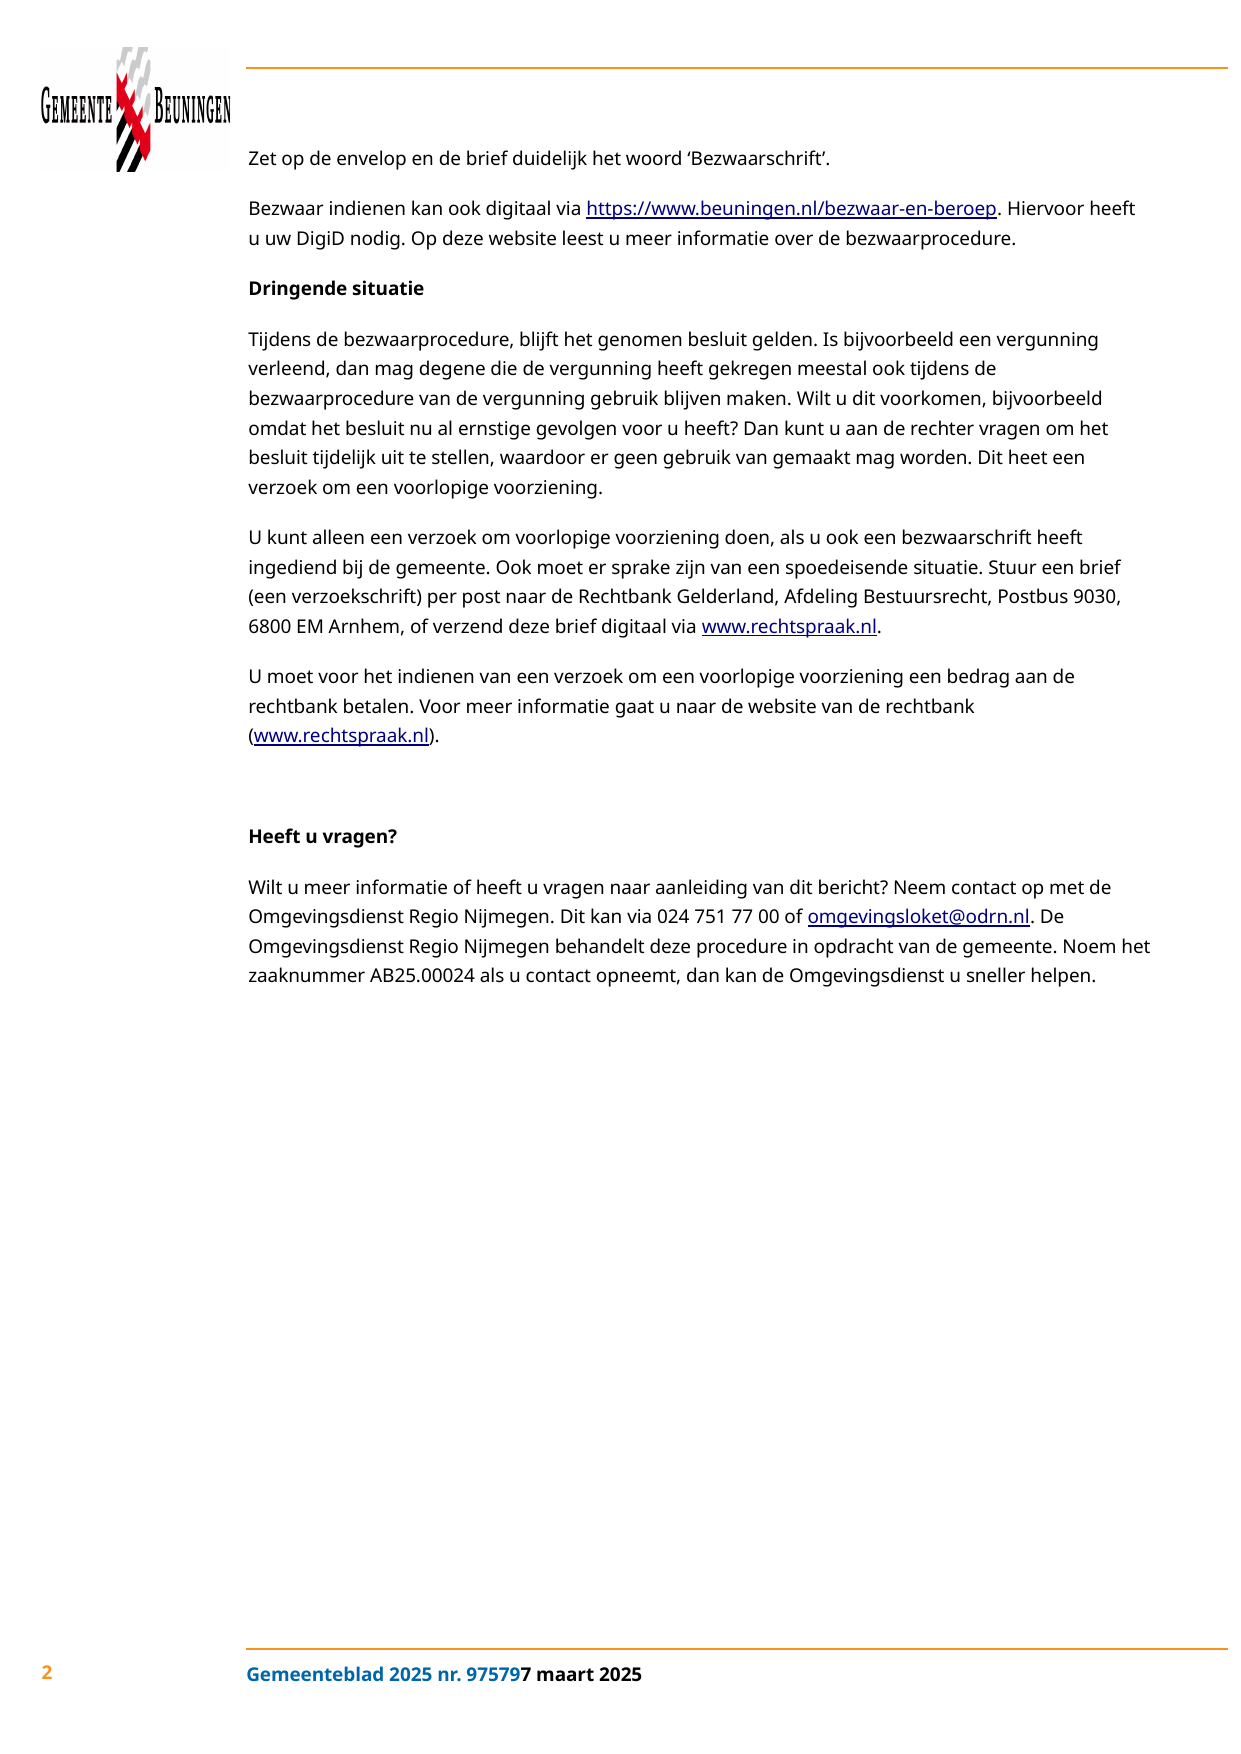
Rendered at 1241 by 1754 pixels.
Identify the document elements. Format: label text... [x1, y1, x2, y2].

text Heeft u vragen? [248, 823, 1152, 849]
picture [41, 47, 231, 172]
text Zet op de envelop en de brief duidelijk het woord ‘Bezwaarschrift’. [248, 145, 1152, 171]
text U kunt alleen een verzoek om voorlopige voorziening doen, als u ook een bezwaarschrift heeft ingediend bij de gemeente. Ook moet er sprake zijn van een spoedeisende situatie. Stuur een brief (een verzoekschrift) per post naar de Rechtbank Gelderland, Afdeling Bestuursrecht, Postbus 9030, 6800 EM Arnhem, of verzend deze brief digitaal via www.rechtspraak.nl. [248, 524, 1152, 639]
text Wilt u meer informatie of heeft u vragen naar aanleiding van dit bericht? Neem contact op met de Omgevingsdienst Regio Nijmegen. Dit kan via 024 751 77 00 of omgevingsloket@odrn.nl. De Omgevingsdienst Regio Nijmegen behandelt deze procedure in opdracht van de gemeente. Noem het zaaknummer AB25.00024 als u contact opneemt, dan kan de Omgevingsdienst u sneller helpen. [248, 874, 1152, 988]
text Dringende situatie [248, 276, 1152, 301]
text U moet voor het indienen van een verzoek om een voorlopige voorziening een bedrag aan de rechtbank betalen. Voor meer informatie gaat u naar de website van de rechtbank (www.rechtspraak.nl). [248, 663, 1152, 748]
text Bezwaar indienen kan ook digitaal via https://www.beuningen.nl/bezwaar-en-beroep. Hiervoor heeft u uw DigiD nodig. Op deze website leest u meer informatie over de bezwaarprocedure. [248, 196, 1152, 251]
text Tijdens de bezwaarprocedure, blijft het genomen besluit gelden. Is bijvoorbeeld een vergunning verleend, dan mag degene die de vergunning heeft gekregen meestal ook tijdens de bezwaarprocedure van de vergunning gebruik blijven maken. Wilt u dit voorkomen, bijvoorbeeld omdat het besluit nu al ernstige gevolgen voor u heeft? Dan kunt u aan de rechter vragen om het besluit tijdelijk uit te stellen, waardoor er geen gebruik van gemaakt mag worden. Dit heet een verzoek om een voorlopige voorziening. [248, 326, 1152, 500]
